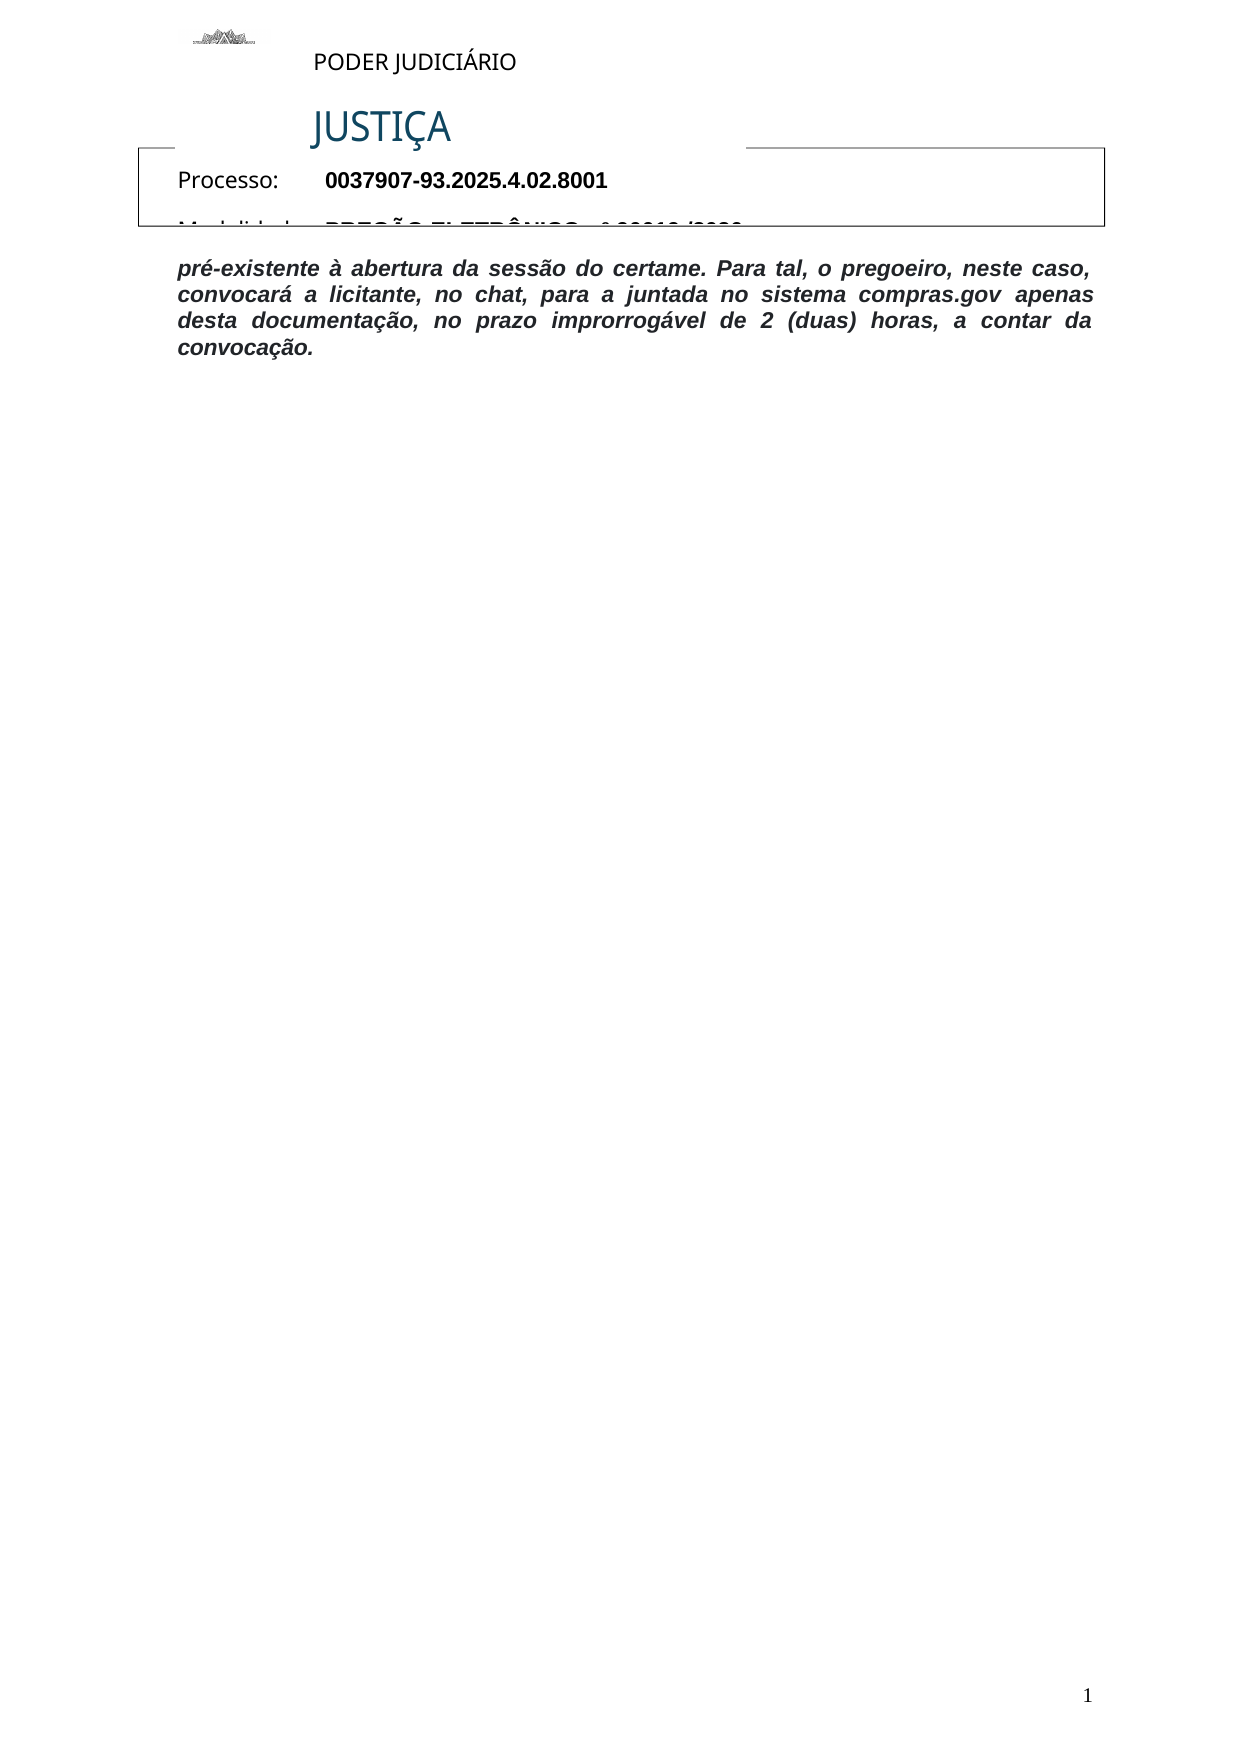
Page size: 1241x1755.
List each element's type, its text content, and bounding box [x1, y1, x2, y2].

text pré-existente à abertura da sessão do certame. Para tal, o pregoeiro, neste caso, convocará a licitante, no chat, para a juntada no sistema compras.gov apenas desta documentação, no prazo improrrogável de 2 (duas) horas, a contar da convocação. [177, 254, 1094, 360]
